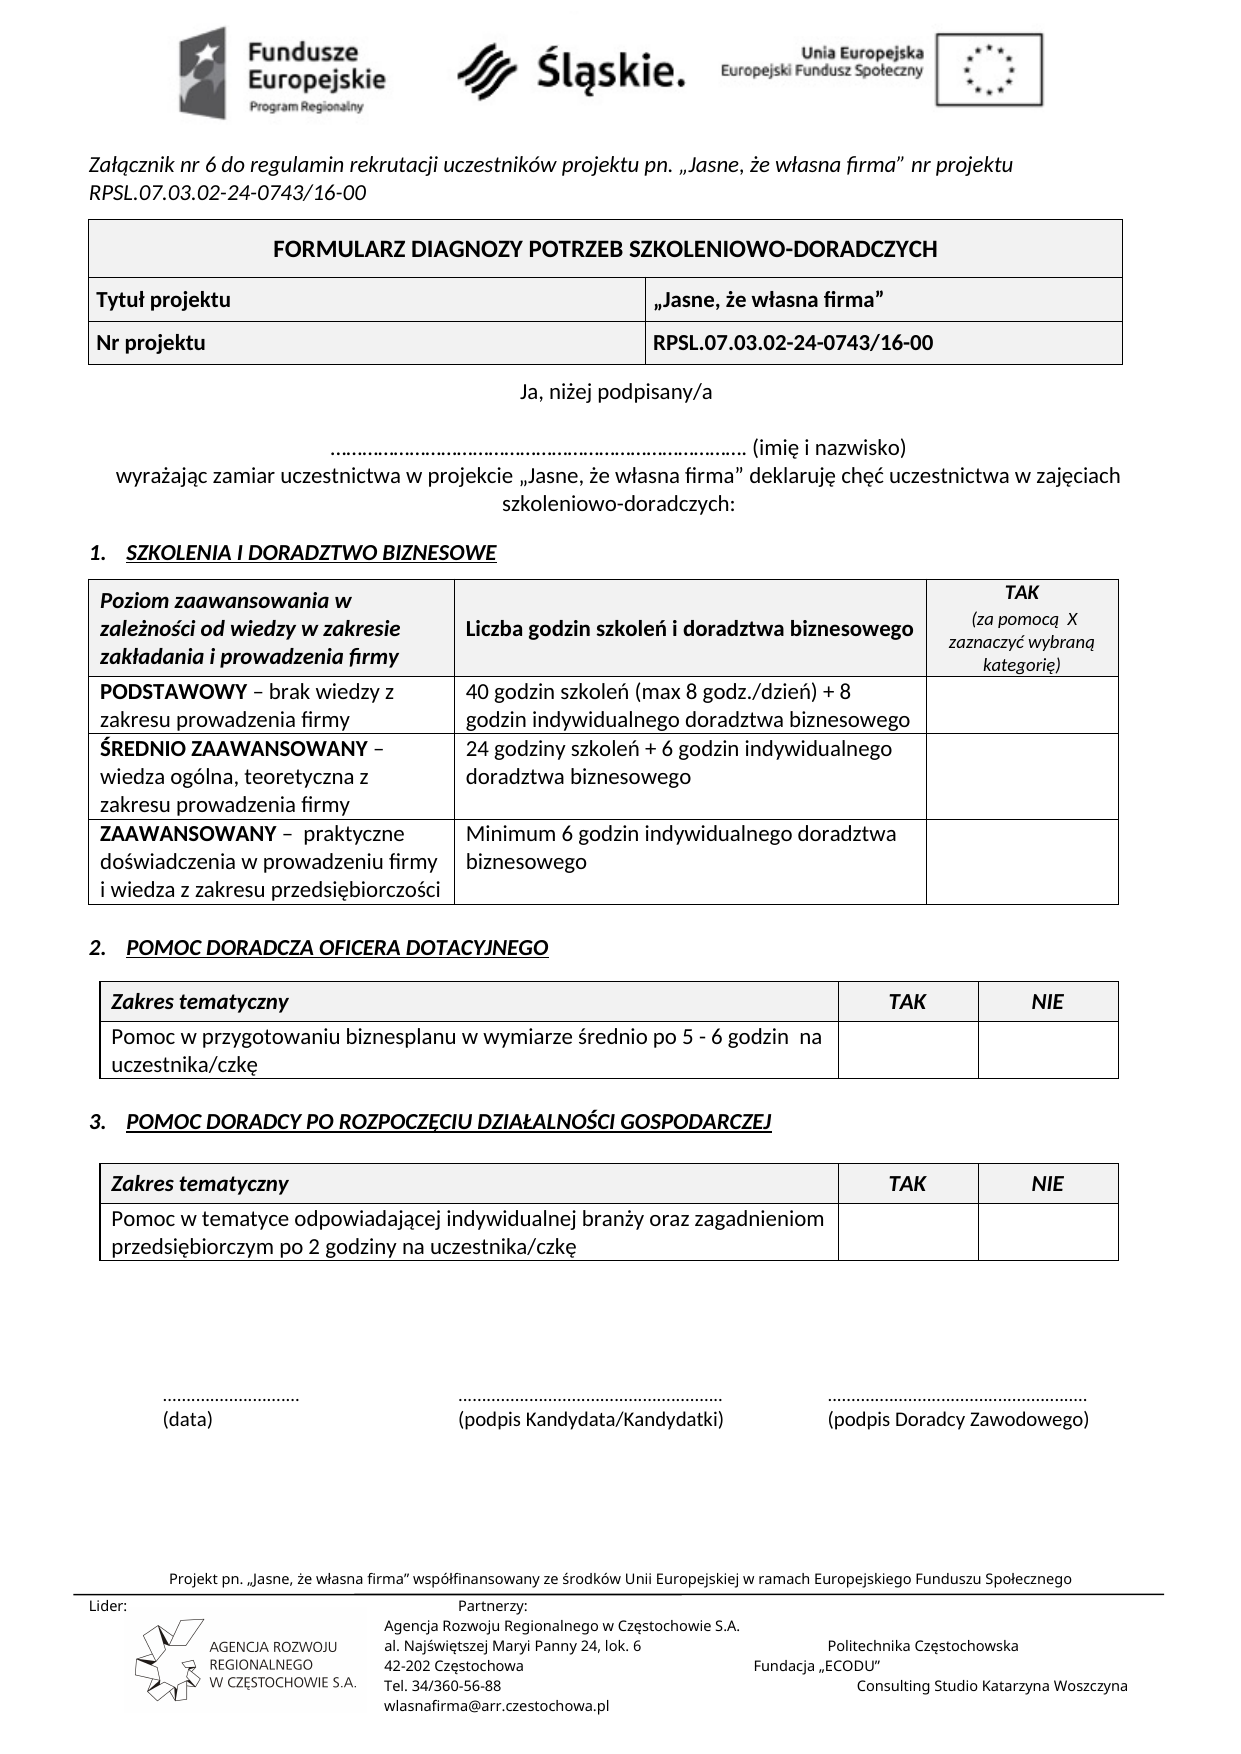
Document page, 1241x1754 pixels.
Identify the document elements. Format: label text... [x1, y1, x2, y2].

table_cell ŚREDNIO ZAAWANSOWANY – wiedza ogólna, teoretyczna z zakresu prowadzenia firmy [89, 734, 454, 818]
table_header Zakres tematyczny [101, 982, 838, 1021]
table_cell Tytuł projektu [89, 278, 645, 321]
table_cell [927, 677, 1118, 733]
list POMOC DORADCZA OFICERA DOTACYJNEGO [89, 933, 1149, 961]
text ……………………………………………………………………. (imię i nazwisko) [89, 433, 1149, 461]
text Załącznik nr 6 do regulamin rekrutacji uczestników projektu pn. „Jasne, że własna firma” nr projektu RPSL.07.03.02-24-0743/16-00 [89, 150, 1149, 206]
table_cell RPSL.07.03.02-24-0743/16-00 [646, 322, 1122, 364]
list POMOC DORADCY PO ROZPOCZĘCIU DZIAŁALNOŚCI GOSPODARCZEJ [89, 1107, 1149, 1135]
list SZKOLENIA I DORADZTWO BIZNESOWE [89, 538, 1149, 566]
text Ja, niżej podpisany/a [89, 377, 1149, 405]
table_cell [927, 820, 1118, 903]
table_header Liczba godzin szkoleń i doradztwa biznesowego [455, 580, 926, 676]
table_cell Nr projektu [89, 322, 645, 364]
table_header Poziom zaawansowania w zależności od wiedzy w zakresie zakładania i prowadzenia firmy [89, 580, 454, 676]
table_header TAK [839, 1164, 978, 1203]
table_cell Minimum 6 godzin indywidualnego doradztwa biznesowego [455, 820, 926, 903]
table_cell [979, 1022, 1118, 1078]
table_header TAK [839, 982, 978, 1021]
table_cell Pomoc w tematyce odpowiadającej indywidualnej branży oraz zagadnieniom przedsiębiorczym po 2 godziny na uczestnika/czkę [101, 1204, 838, 1260]
table_cell [839, 1204, 978, 1260]
text ............................. ........................................................ ....................................................... [162, 1383, 1149, 1406]
table_header TAK (za pomocą X zaznaczyć wybraną kategorię) [927, 580, 1118, 676]
table_header Zakres tematyczny [101, 1164, 838, 1203]
table_cell „Jasne, że własna firma” [646, 278, 1122, 321]
table_header NIE [979, 1164, 1118, 1203]
table_cell Pomoc w przygotowaniu biznesplanu w wymiarze średnio po 5 - 6 godzin na uczestnika/czkę [101, 1022, 838, 1078]
table_header NIE [979, 982, 1118, 1021]
text (data) (podpis Kandydata/Kandydatki) (podpis Doradcy Zawodowego) [162, 1406, 1149, 1432]
table_cell 40 godzin szkoleń (max 8 godz./dzień) + 8 godzin indywidualnego doradztwa biznesowego [455, 677, 926, 733]
table_cell PODSTAWOWY – brak wiedzy z zakresu prowadzenia firmy [89, 677, 454, 733]
table_cell [839, 1022, 978, 1078]
table_cell [979, 1204, 1118, 1260]
text wyrażając zamiar uczestnictwa w projekcie „Jasne, że własna firma” deklaruję chęć uczestnictwa w zajęciach szkoleniowo-doradczych: [89, 461, 1149, 517]
table_cell 24 godziny szkoleń + 6 godzin indywidualnego doradztwa biznesowego [455, 734, 926, 818]
table_cell [927, 734, 1118, 818]
table_cell ZAAWANSOWANY – praktyczne doświadczenia w prowadzeniu firmy i wiedza z zakresu przedsiębiorczości [89, 820, 454, 903]
table_header FORMULARZ DIAGNOZY POTRZEB SZKOLENIOWO-DORADCZYCH [89, 220, 1122, 277]
